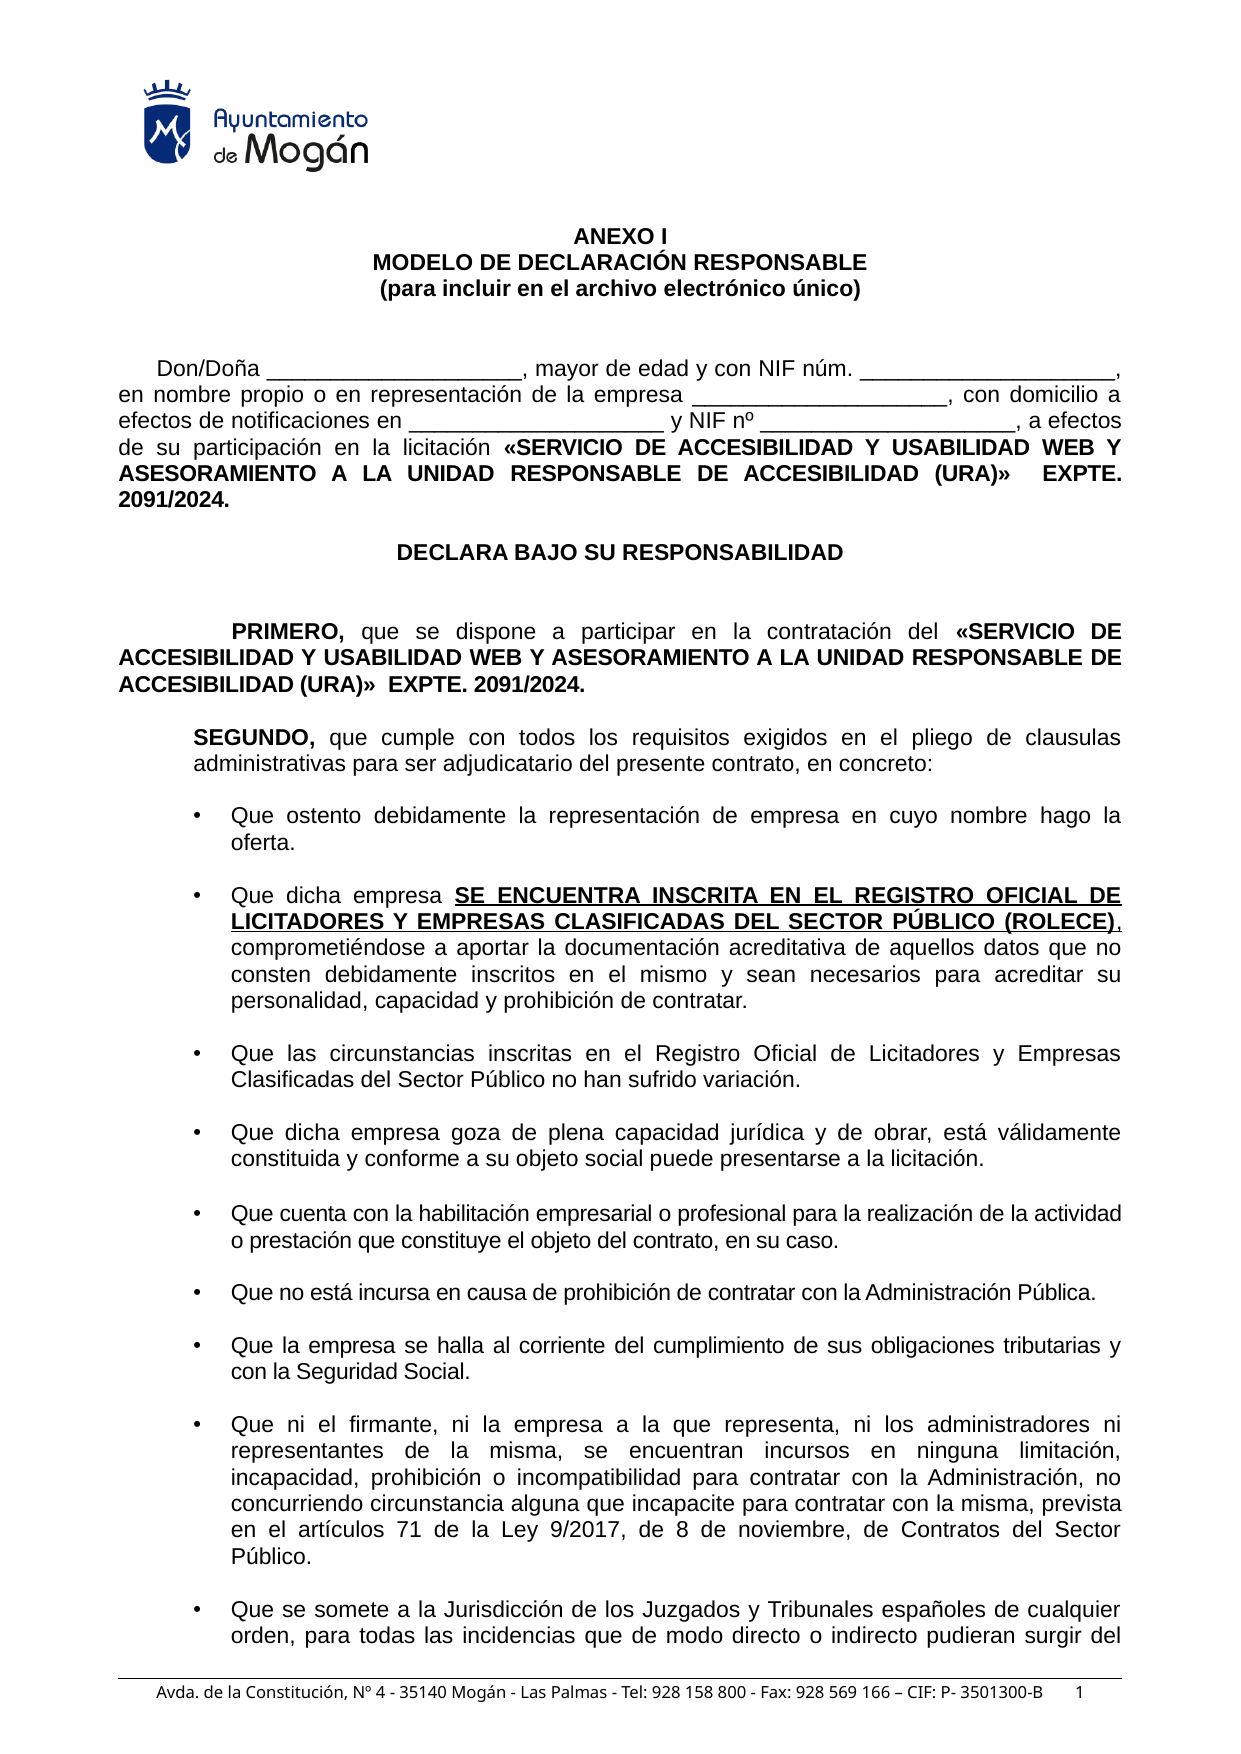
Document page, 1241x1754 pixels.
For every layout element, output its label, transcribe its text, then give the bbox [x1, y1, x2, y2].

list Que no está incursa en causa de prohibición de contratar con la Administración Pública. [193, 1279, 1122, 1306]
text Don/Doña ____________________, mayor de edad y con NIF núm. ____________________, en nombre propio o en representación de la empresa ____________________, con domicilio a efectos de notificaciones en ____________________ y NIF nº ____________________, a efectos de su participación en la licitación «SERVICIO DE ACCESIBILIDAD Y USABILIDAD WEB Y ASESORAMIENTO A LA UNIDAD RESPONSABLE DE ACCESIBILIDAD (URA)» EXPTE. 2091/2024. [118, 354, 1122, 513]
list Que ostento debidamente la representación de empresa en cuyo nombre hago la oferta. [193, 802, 1122, 855]
text DECLARA BAJO SU RESPONSABILIDAD [118, 539, 1122, 565]
list SEGUNDO, que cumple con todos los requisitos exigidos en el pliego de clausulas administrativas para ser adjudicatario del presente contrato, en concreto: [156, 723, 1122, 776]
list Que cuenta con la habilitación empresarial o profesional para la realización de la actividad o prestación que constituye el objeto del contrato, en su caso. [193, 1200, 1122, 1253]
picture [129, 58, 385, 190]
text ANEXO I [118, 223, 1122, 249]
list Que dicha empresa goza de plena capacidad jurídica y de obrar, está válidamente constituida y conforme a su objeto social puede presentarse a la licitación. [193, 1119, 1122, 1171]
list Que se somete a la Jurisdicción de los Juzgados y Tribunales españoles de cualquier orden, para todas las incidencias que de modo directo o indirecto pudieran surgir del [193, 1596, 1122, 1648]
text PRIMERO, que se dispone a participar en la contratación del «SERVICIO DE ACCESIBILIDAD Y USABILIDAD WEB Y ASESORAMIENTO A LA UNIDAD RESPONSABLE DE ACCESIBILIDAD (URA)» EXPTE. 2091/2024. [118, 618, 1122, 697]
list Que la empresa se halla al corriente del cumplimiento de sus obligaciones tributarias y con la Seguridad Social. [193, 1332, 1122, 1385]
list Que ni el firmante, ni la empresa a la que representa, ni los administradores ni representantes de la misma, se encuentran incursos en ninguna limitación, incapacidad, prohibición o incompatibilidad para contratar con la Administración, no concurriendo circunstancia alguna que incapacite para contratar con la misma, prevista en el artículos 71 de la Ley 9/2017, de 8 de noviembre, de Contratos del Sector Público. [193, 1411, 1122, 1569]
text (para incluir en el archivo electrónico único) [118, 275, 1122, 302]
text MODELO DE DECLARACIÓN RESPONSABLE [118, 249, 1122, 275]
list Que dicha empresa SE ENCUENTRA INSCRITA EN EL REGISTRO OFICIAL DE LICITADORES Y EMPRESAS CLASIFICADAS DEL SECTOR PÚBLICO (ROLECE), comprometiéndose a aportar la documentación acreditativa de aquellos datos que no consten debidamente inscritos en el mismo y sean necesarios para acreditar su personalidad, capacidad y prohibición de contratar. [193, 882, 1122, 1013]
list Que las circunstancias inscritas en el Registro Oficial de Licitadores y Empresas Clasificadas del Sector Público no han sufrido variación. [193, 1040, 1122, 1092]
